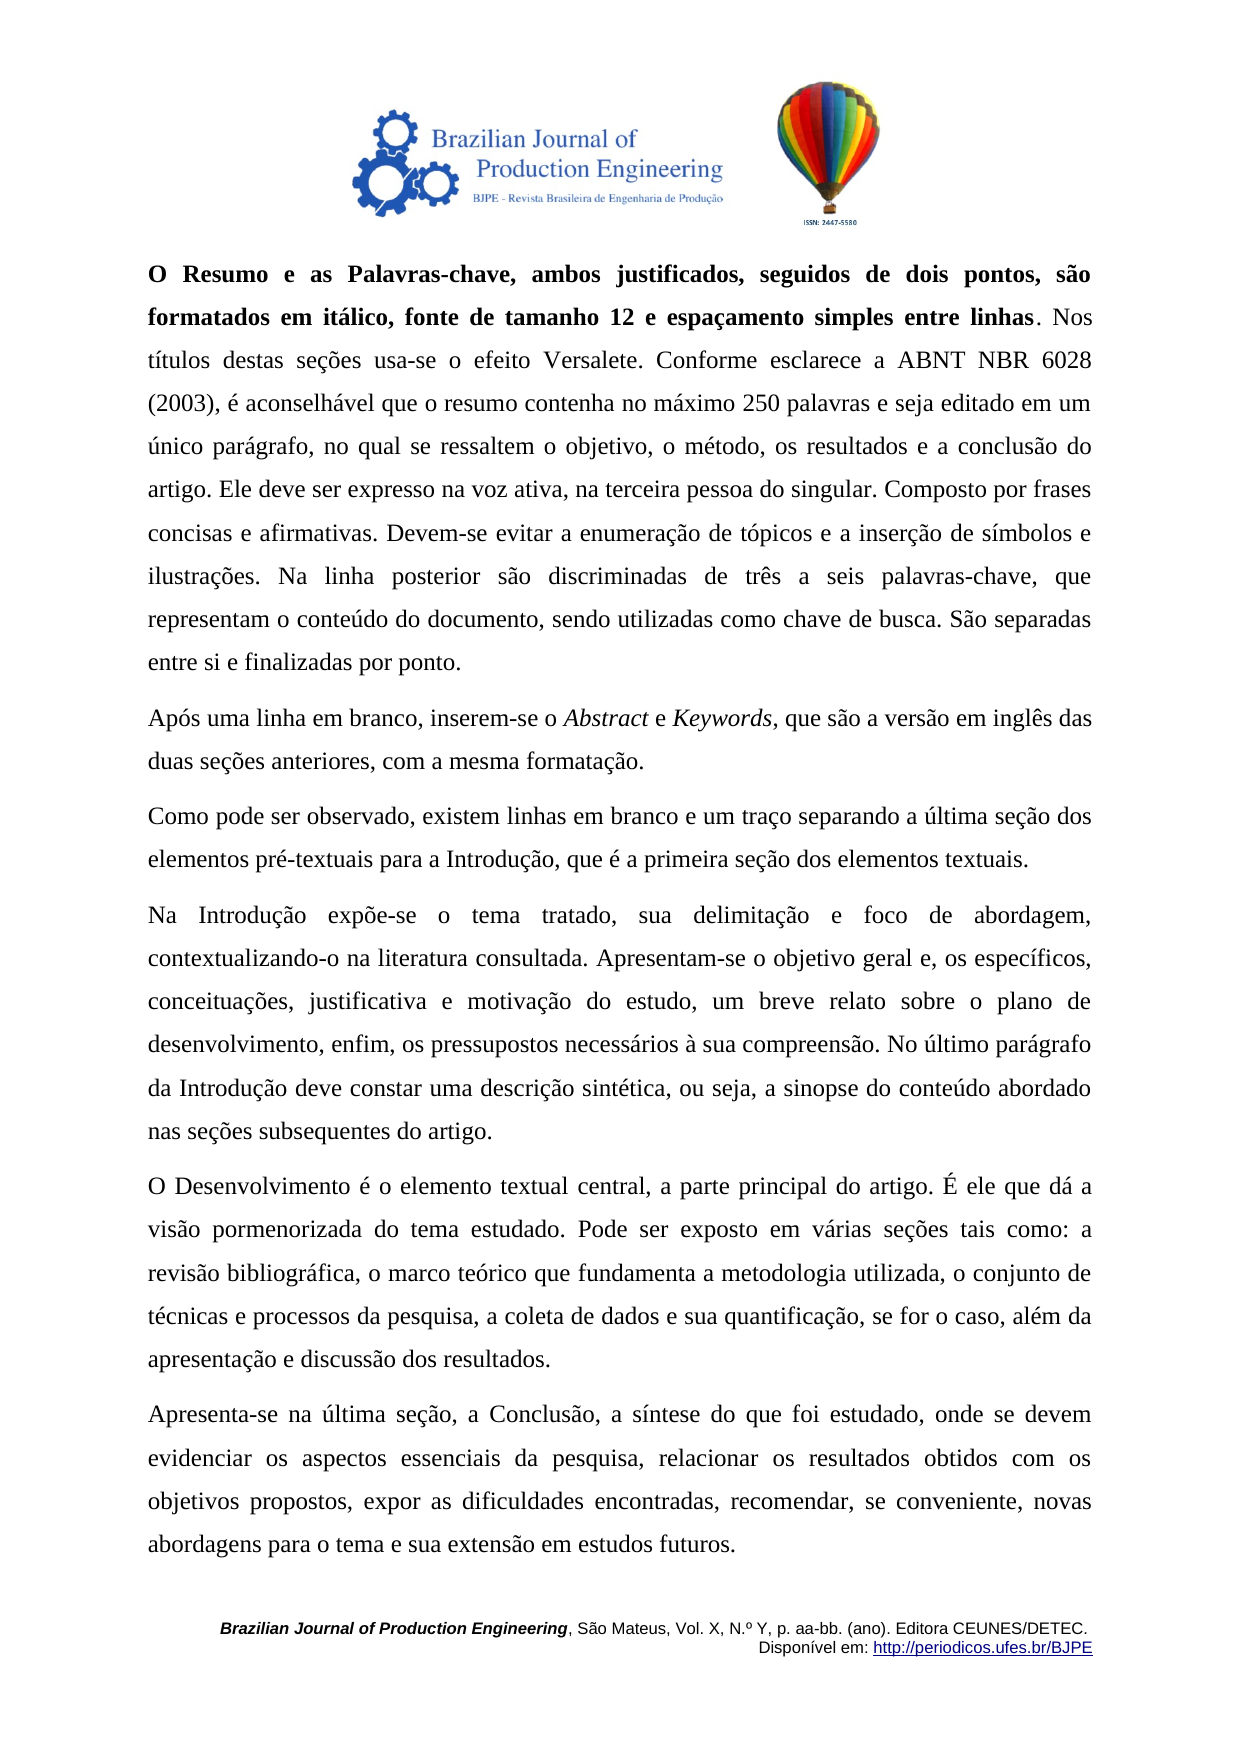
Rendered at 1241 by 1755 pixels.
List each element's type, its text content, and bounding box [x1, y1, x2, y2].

text Na Introdução expõe-se o tema tratado, sua delimitação e foco de abordagem, contextualizando-o na literatura consultada. Apresentam-se o objetivo geral e, os específicos, conceituações, justificativa e motivação do estudo, um breve relato sobre o plano de desenvolvimento, enfim, os pressupostos necessários à sua compreensão. No último parágrafo da Introdução deve constar uma descrição sintética, ou seja, a sinopse do conteúdo abordado nas seções subsequentes do artigo. [148, 900, 1093, 1144]
text Apresenta-se na última seção, a Conclusão, a síntese do que foi estudado, onde se devem evidenciar os aspectos essenciais da pesquisa, relacionar os resultados obtidos com os objetivos propostos, expor as dificuldades encontradas, recomendar, se conveniente, novas abordagens para o tema e sua extensão em estudos futuros. [148, 1399, 1093, 1558]
text Após uma linha em branco, inserem-se o Abstract e Keywords, que são a versão em inglês das duas seções anteriores, com a mesma formatação. [148, 703, 1093, 774]
text O Resumo e as Palavras-chave, ambos justificados, seguidos de dois pontos, são formatados em itálico, fonte de tamanho 12 e espaçamento simples entre linhas. Nos títulos destas seções usa-se o efeito Versalete. Conforme esclarece a ABNT NBR 6028 (2003), é aconselhável que o resumo contenha no máximo 250 palavras e seja editado em um único parágrafo, no qual se ressaltem o objetivo, o método, os resultados e a conclusão do artigo. Ele deve ser expresso na voz ativa, na terceira pessoa do singular. Composto por frases concisas e afirmativas. Devem-se evitar a enumeração de tópicos e a inserção de símbolos e ilustrações. Na linha posterior são discriminadas de três a seis palavras-chave, que representam o conteúdo do documento, sendo utilizadas como chave de busca. São separadas entre si e finalizadas por ponto. [148, 259, 1093, 676]
text O Desenvolvimento é o elemento textual central, a parte principal do artigo. É ele que dá a visão pormenorizada do tema estudado. Pode ser exposto em várias seções tais como: a revisão bibliográfica, o marco teórico que fundamenta a metodologia utilizada, o conjunto de técnicas e processos da pesquisa, a coleta de dados e sua quantificação, se for o caso, além da apresentação e discussão dos resultados. [148, 1171, 1093, 1373]
text Como pode ser observado, existem linhas em branco e um traço separando a última seção dos elementos pré-textuais para a Introdução, que é a primeira seção dos elementos textuais. [148, 801, 1093, 873]
